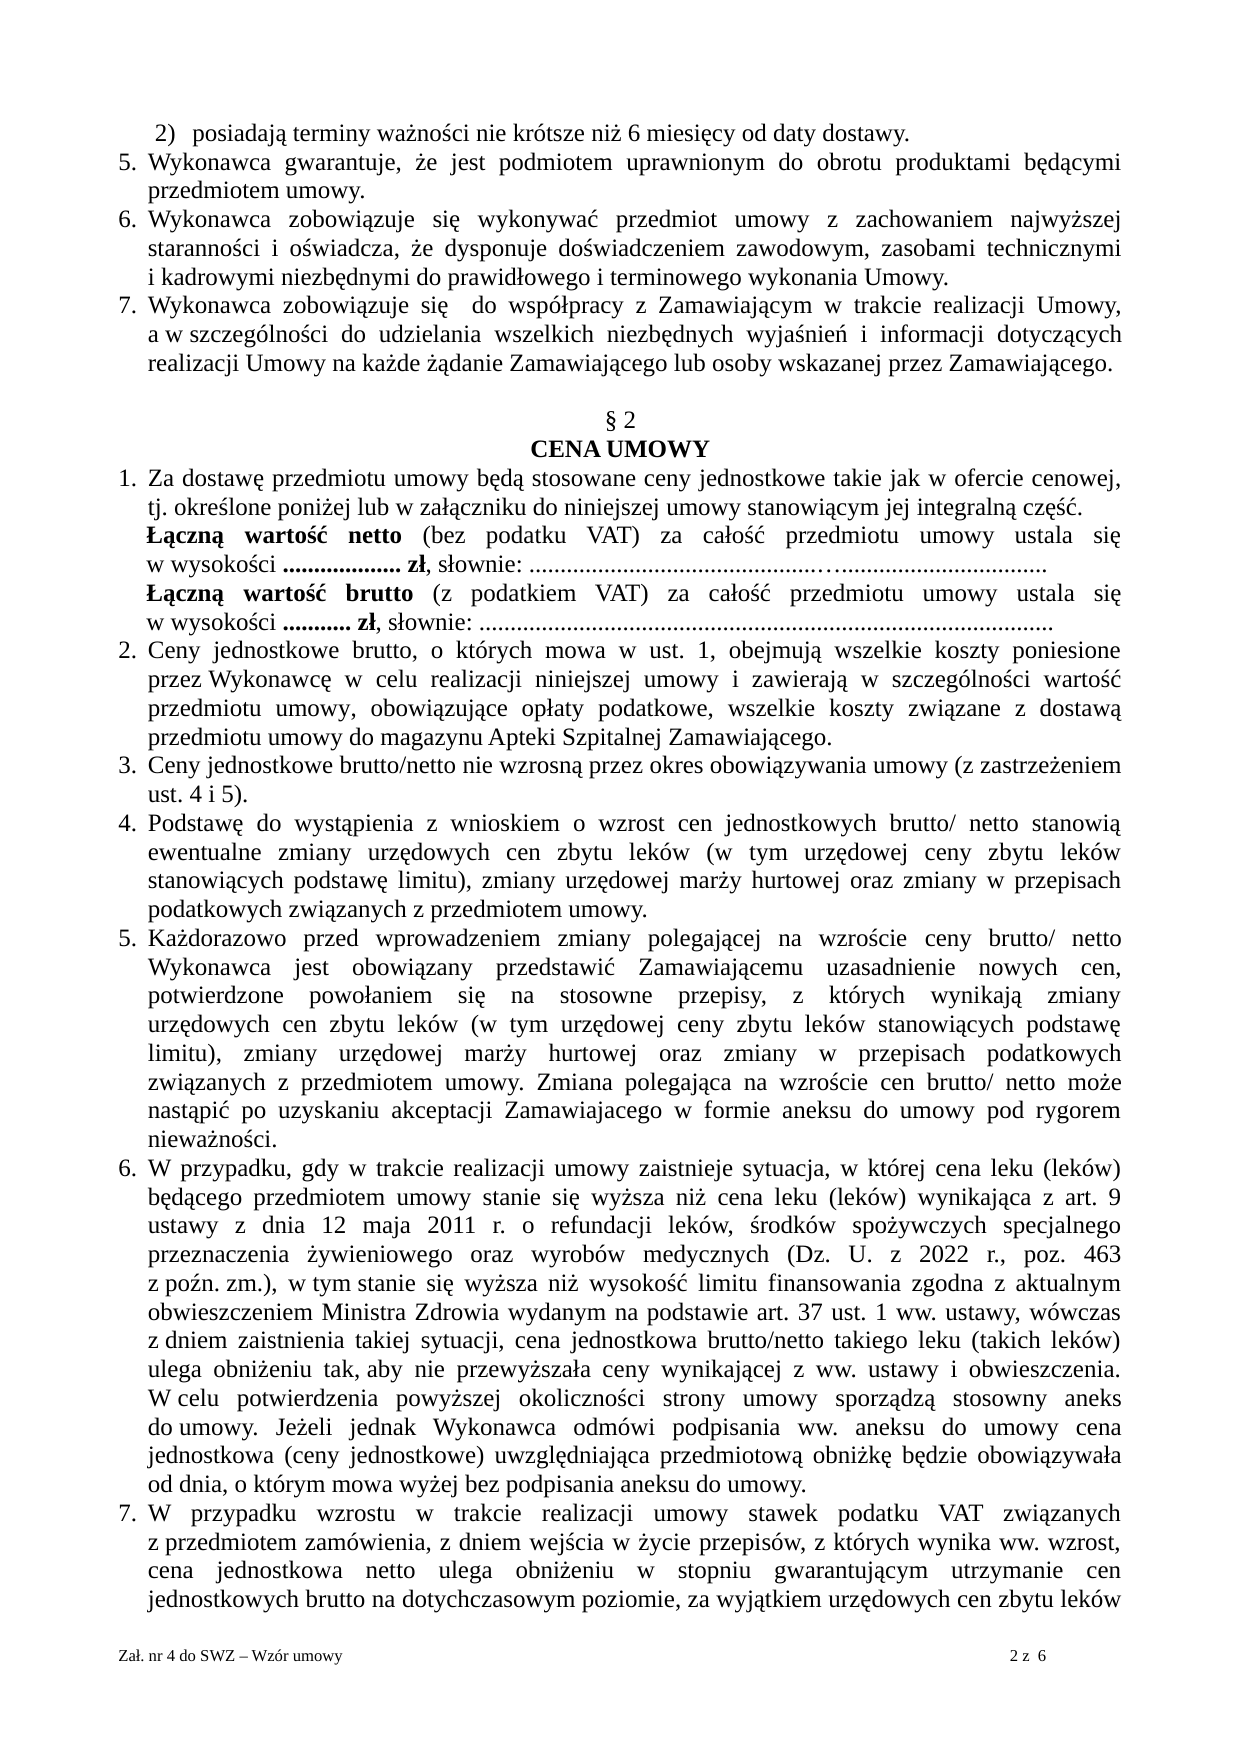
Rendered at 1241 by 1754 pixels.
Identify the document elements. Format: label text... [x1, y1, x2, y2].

list W przypadku wzrostu w trakcie realizacji umowy stawek podatku VAT związanych z przedmiotem zamówienia, z dniem wejścia w życie przepisów, z których wynika ww. wzrost, cena jednostkowa netto ulega obniżeniu w stopniu gwarantującym utrzymanie cen jednostkowych brutto na dotychczasowym poziomie, za wyjątkiem urzędowych cen zbytu leków [118, 1498, 1122, 1613]
list Podstawę do wystąpienia z wnioskiem o wzrost cen jednostkowych brutto/ netto stanowią ewentualne zmiany urzędowych cen zbytu leków (w tym urzędowej ceny zbytu leków stanowiących podstawę limitu), zmiany urzędowej marży hurtowej oraz zmiany w przepisach podatkowych związanych z przedmiotem umowy. [118, 808, 1122, 923]
list posiadają terminy ważności nie krótsze niż 6 miesięcy od daty dostawy. [154, 118, 1122, 147]
list Za dostawę przedmiotu umowy będą stosowane ceny jednostkowe takie jak w ofercie cenowej, tj. określone poniżej lub w załączniku do niniejszej umowy stanowiącym jej integralną część. [118, 463, 1122, 521]
list Wykonawca zobowiązuje się wykonywać przedmiot umowy z zachowaniem najwyższej staranności i oświadcza, że dysponuje doświadczeniem zawodowym, zasobami technicznymi i kadrowymi niezbędnymi do prawidłowego i terminowego wykonania Umowy. [118, 204, 1122, 291]
text Łączną wartość brutto (z podatkiem VAT) za całość przedmiotu umowy ustala się w wysokości ........... zł, słownie: ............................................................................................ [146, 578, 1122, 636]
list Ceny jednostkowe brutto, o których mowa w ust. 1, obejmują wszelkie koszty poniesione przez Wykonawcę w celu realizacji niniejszej umowy i zawierają w szczególności wartość przedmiotu umowy, obowiązujące opłaty podatkowe, wszelkie koszty związane z dostawą przedmiotu umowy do magazynu Apteki Szpitalnej Zamawiającego. [118, 636, 1122, 751]
list Wykonawca zobowiązuje się do współpracy z Zamawiającym w trakcie realizacji Umowy, a w szczególności do udzielania wszelkich niezbędnych wyjaśnień i informacji dotyczących realizacji Umowy na każde żądanie Zamawiającego lub osoby wskazanej przez Zamawiającego. [118, 291, 1122, 377]
list W przypadku, gdy w trakcie realizacji umowy zaistnieje sytuacja, w której cena leku (leków) będącego przedmiotem umowy stanie się wyższa niż cena leku (leków) wynikająca z art. 9 ustawy z dnia 12 maja 2011 r. o refundacji leków, środków spożywczych specjalnego przeznaczenia żywieniowego oraz wyrobów medycznych (Dz. U. z 2022 r., poz. 463 z poźn. zm.), w tym stanie się wyższa niż wysokość limitu finansowania zgodna z aktualnym obwieszczeniem Ministra Zdrowia wydanym na podstawie art. 37 ust. 1 ww. ustawy, wówczas z dniem zaistnienia takiej sytuacji, cena jednostkowa brutto/netto takiego leku (takich leków) ulega obniżeniu tak, aby nie przewyższała ceny wynikającej z ww. ustawy i obwieszczenia. W celu potwierdzenia powyższej okoliczności strony umowy sporządzą stosowny aneks do umowy. Jeżeli jednak Wykonawca odmówi podpisania ww. aneksu do umowy cena jednostkowa (ceny jednostkowe) uwzględniająca przedmiotową obniżkę będzie obowiązywała od dnia, o którym mowa wyżej bez podpisania aneksu do umowy. [118, 1153, 1122, 1498]
text CENA UMOWY [118, 434, 1122, 463]
text § 2 [118, 406, 1122, 434]
list Wykonawca gwarantuje, że jest podmiotem uprawnionym do obrotu produktami będącymi przedmiotem umowy. [118, 147, 1122, 204]
list Ceny jednostkowe brutto/netto nie wzrosną przez okres obowiązywania umowy (z zastrzeżeniem ust. 4 i 5). [118, 751, 1122, 808]
text Łączną wartość netto (bez podatku VAT) za całość przedmiotu umowy ustala się w wysokości ................... zł, słownie: ..............................................…................................. [146, 521, 1122, 578]
list Każdorazowo przed wprowadzeniem zmiany polegającej na wzroście ceny brutto/ netto Wykonawca jest obowiązany przedstawić Zamawiającemu uzasadnienie nowych cen, potwierdzone powołaniem się na stosowne przepisy, z których wynikają zmiany urzędowych cen zbytu leków (w tym urzędowej ceny zbytu leków stanowiących podstawę limitu), zmiany urzędowej marży hurtowej oraz zmiany w przepisach podatkowych związanych z przedmiotem umowy. Zmiana polegająca na wzroście cen brutto/ netto może nastąpić po uzyskaniu akceptacji Zamawiajacego w formie aneksu do umowy pod rygorem nieważności. [118, 923, 1122, 1153]
